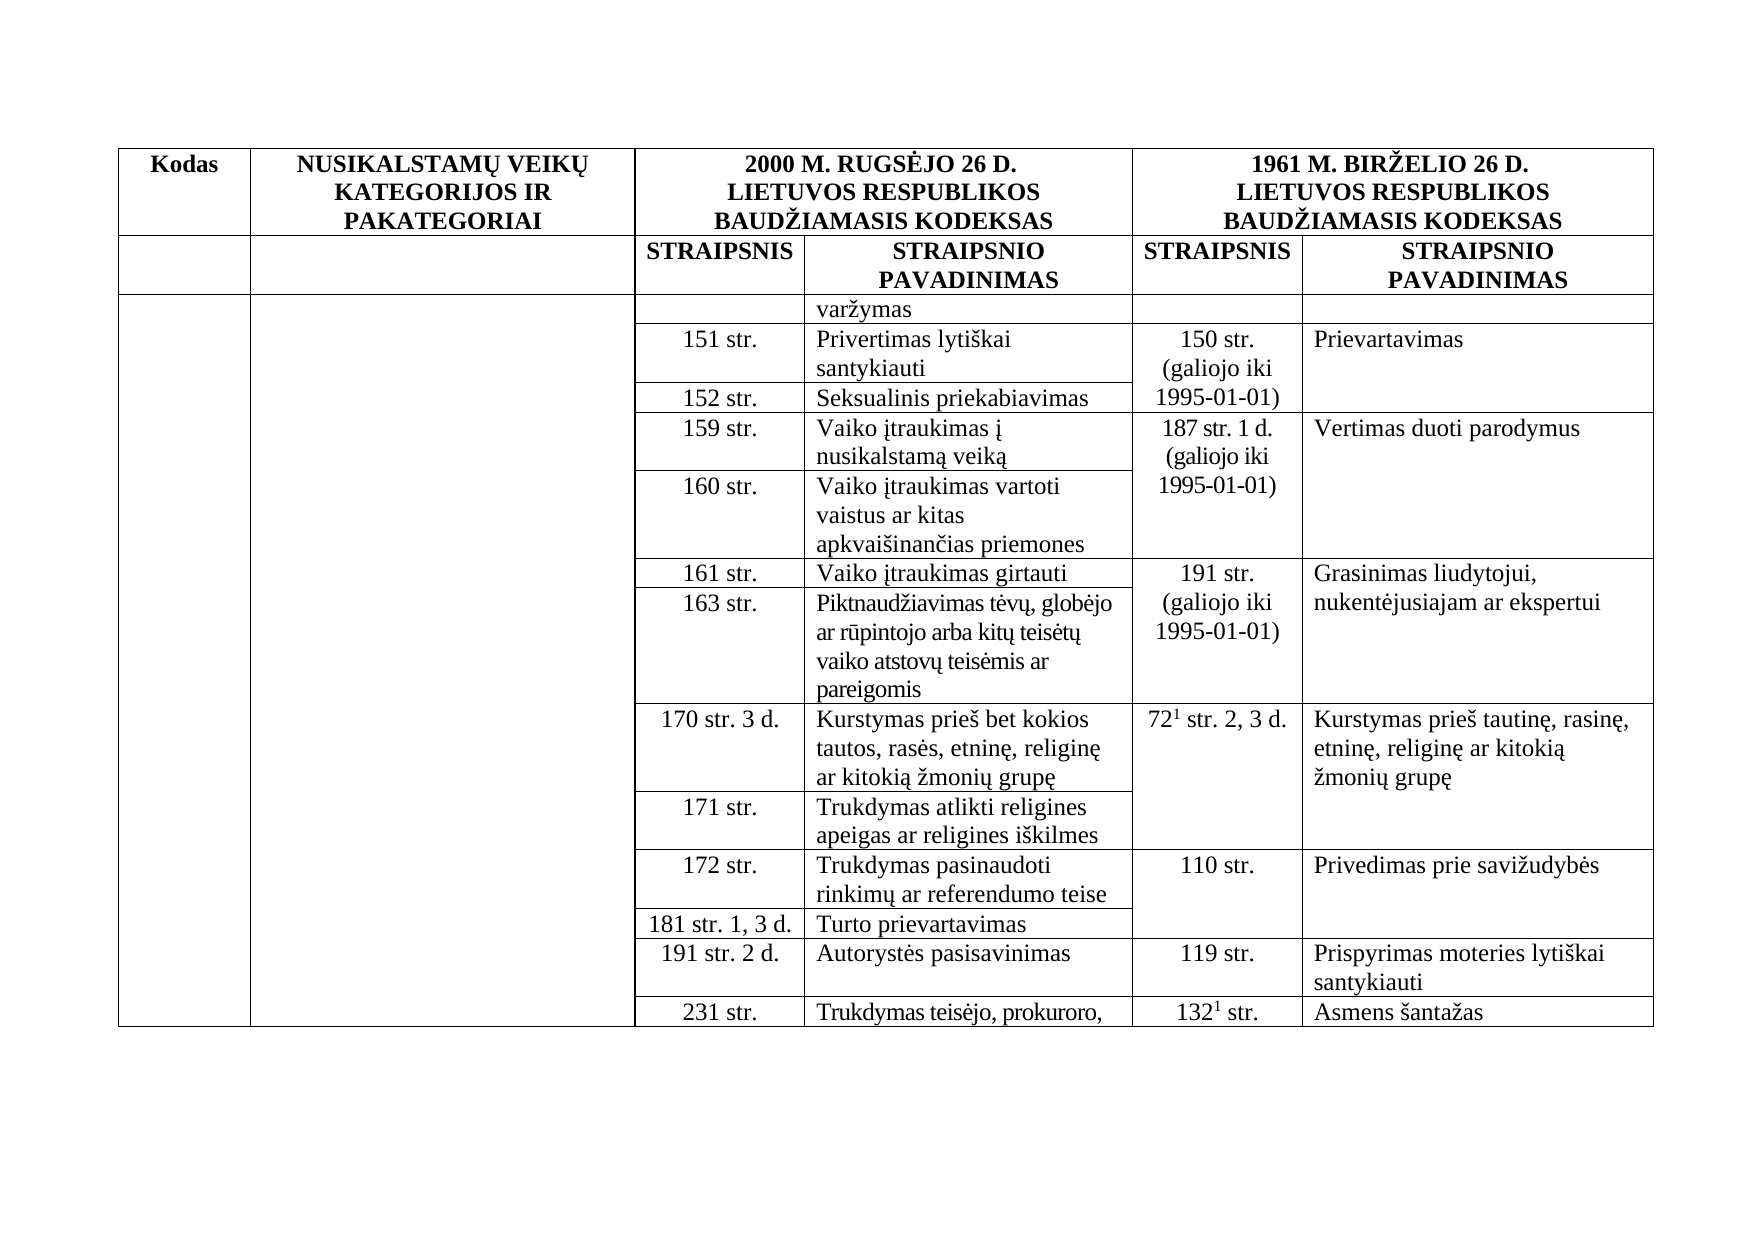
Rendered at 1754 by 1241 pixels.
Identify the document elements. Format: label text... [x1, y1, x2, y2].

table_cell [119, 295, 250, 1026]
table_cell [1303, 295, 1653, 323]
table_cell Privertimas lytiškai santykiauti [805, 324, 1132, 382]
table_cell Grasinimas liudytojui, nukentėjusiajam ar ekspertui [1303, 559, 1653, 703]
table_cell Vaiko įtraukimas girtauti [805, 559, 1132, 587]
table_cell Privedimas prie savižudybės [1303, 850, 1653, 937]
table_cell Prievartavimas [1303, 324, 1653, 412]
table_cell 163 str. [636, 588, 804, 703]
table_cell 231 str. [636, 997, 804, 1026]
table_cell STRAIPSNIO PAVADINIMAS [1303, 236, 1653, 293]
table_cell 187 str. 1 d. (galiojo iki 1995-01-01) [1133, 413, 1302, 557]
table_cell 119 str. [1133, 939, 1302, 996]
table_cell 160 str. [636, 471, 804, 557]
table_cell 181 str. 1, 3 d. [636, 909, 804, 937]
table_cell Trukdymas atlikti religines apeigas ar religines iškilmes [805, 792, 1132, 849]
table_cell 161 str. [636, 559, 804, 587]
table_cell 191 str. 2 d. [636, 939, 804, 996]
table_cell [119, 236, 250, 293]
table_cell Trukdymas teisėjo, prokuroro, [805, 997, 1132, 1026]
table_cell Piktnaudžiavimas tėvų, globėjo ar rūpintojo arba kitų teisėtų vaiko atstovų teisėmis ar pareigomis [805, 588, 1132, 703]
table_cell Seksualinis priekabiavimas [805, 383, 1132, 412]
table_cell Turto prievartavimas [805, 909, 1132, 937]
table_cell [636, 295, 804, 323]
table_cell Vaiko įtraukimas į nusikalstamą veiką [805, 413, 1132, 470]
table_cell Kurstymas prieš bet kokios tautos, rasės, etninę, religinę ar kitokią žmonių grupę [805, 704, 1132, 791]
table_cell 152 str. [636, 383, 804, 412]
table_cell 1321 str. [1133, 997, 1302, 1026]
table_cell Trukdymas pasinaudoti rinkimų ar referendumo teise [805, 850, 1132, 908]
table_cell Autorystės pasisavinimas [805, 939, 1132, 996]
table_cell 172 str. [636, 850, 804, 908]
table_cell [1133, 295, 1302, 323]
table_cell Vertimas duoti parodymus [1303, 413, 1653, 557]
table_cell 191 str. (galiojo iki 1995-01-01) [1133, 559, 1302, 703]
table_cell Asmens šantažas [1303, 997, 1653, 1026]
table_cell 721 str. 2, 3 d. [1133, 704, 1302, 849]
table_cell [251, 295, 634, 1026]
table_cell Kurstymas prieš tautinę, rasinę, etninę, religinę ar kitokią žmonių grupę [1303, 704, 1653, 849]
table_cell 150 str. (galiojo iki 1995-01-01) [1133, 324, 1302, 412]
table_header 2000 M. RUGSĖJO 26 D. LIETUVOS RESPUBLIKOS BAUDŽIAMASIS KODEKSAS [636, 149, 1132, 235]
table_cell 170 str. 3 d. [636, 704, 804, 791]
table_cell STRAIPSNIO PAVADINIMAS [805, 236, 1132, 293]
table_cell 171 str. [636, 792, 804, 849]
table_header NUSIKALSTAMŲ VEIKŲ KATEGORIJOS IR PAKATEGORIAI [251, 149, 634, 235]
table_header 1961 M. BIRŽELIO 26 D. LIETUVOS RESPUBLIKOS BAUDŽIAMASIS KODEKSAS [1133, 149, 1653, 235]
table_cell Vaiko įtraukimas vartoti vaistus ar kitas apkvaišinančias priemones [805, 471, 1132, 557]
table_cell Prispyrimas moteries lytiškai santykiauti [1303, 939, 1653, 996]
table_cell STRAIPSNIS [1133, 236, 1302, 293]
table_cell 110 str. [1133, 850, 1302, 937]
table_cell 159 str. [636, 413, 804, 470]
table_cell STRAIPSNIS [636, 236, 804, 293]
table_cell 151 str. [636, 324, 804, 382]
table_header Kodas [119, 149, 250, 235]
table_cell [251, 236, 634, 293]
table_cell varžymas [805, 295, 1132, 323]
